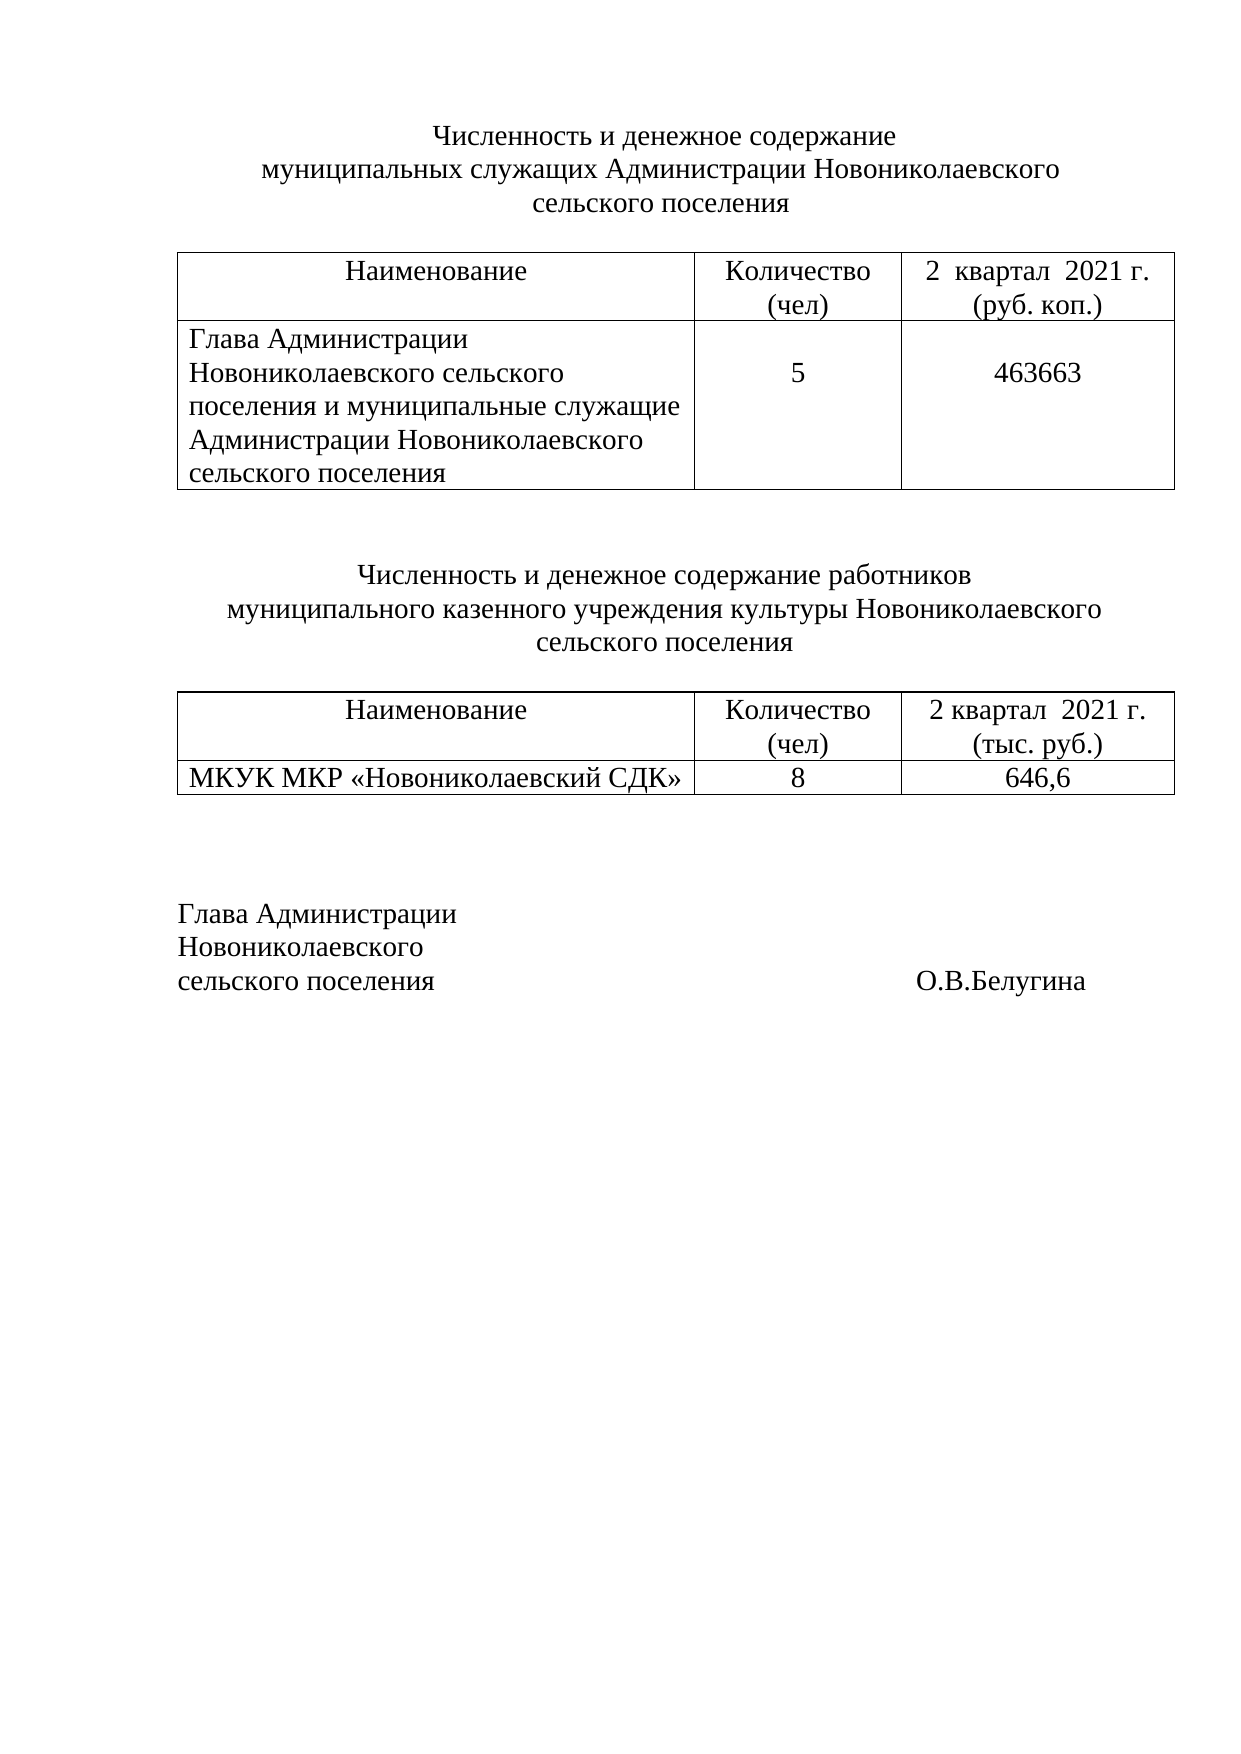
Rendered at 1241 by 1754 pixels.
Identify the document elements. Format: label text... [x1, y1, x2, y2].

table_header 2 квартал 2021 г. (руб. коп.) [902, 253, 1174, 320]
table_cell Глава Администрации Новониколаевского сельского поселения и муниципальные служащие Администрации Новониколаевского сельского поселения [178, 321, 694, 489]
text сельского поселения О.В.Белугина [177, 963, 1152, 996]
table_cell 5 [695, 321, 901, 489]
text муниципальных служащих Администрации Новониколаевского [177, 152, 1152, 185]
table_cell 646,6 [902, 761, 1174, 794]
table_header 2 квартал 2021 г. (тыс. руб.) [902, 693, 1174, 759]
table_cell 8 [695, 761, 901, 794]
table_cell 463663 [902, 321, 1174, 489]
table_header Наименование [178, 253, 694, 320]
table_header Количество (чел) [695, 253, 901, 320]
text Новониколаевского [177, 929, 1152, 963]
text Глава Администрации [177, 896, 1152, 929]
text сельского поселения [177, 185, 1152, 219]
text сельского поселения [177, 624, 1152, 658]
text Численность и денежное содержание [177, 118, 1152, 152]
table_cell МКУК МКР «Новониколаевский СДК» [178, 761, 694, 794]
table_header Количество (чел) [695, 693, 901, 759]
text Численность и денежное содержание работников [177, 557, 1152, 591]
table_header Наименование [178, 693, 694, 759]
text муниципального казенного учреждения культуры Новониколаевского [177, 591, 1152, 624]
